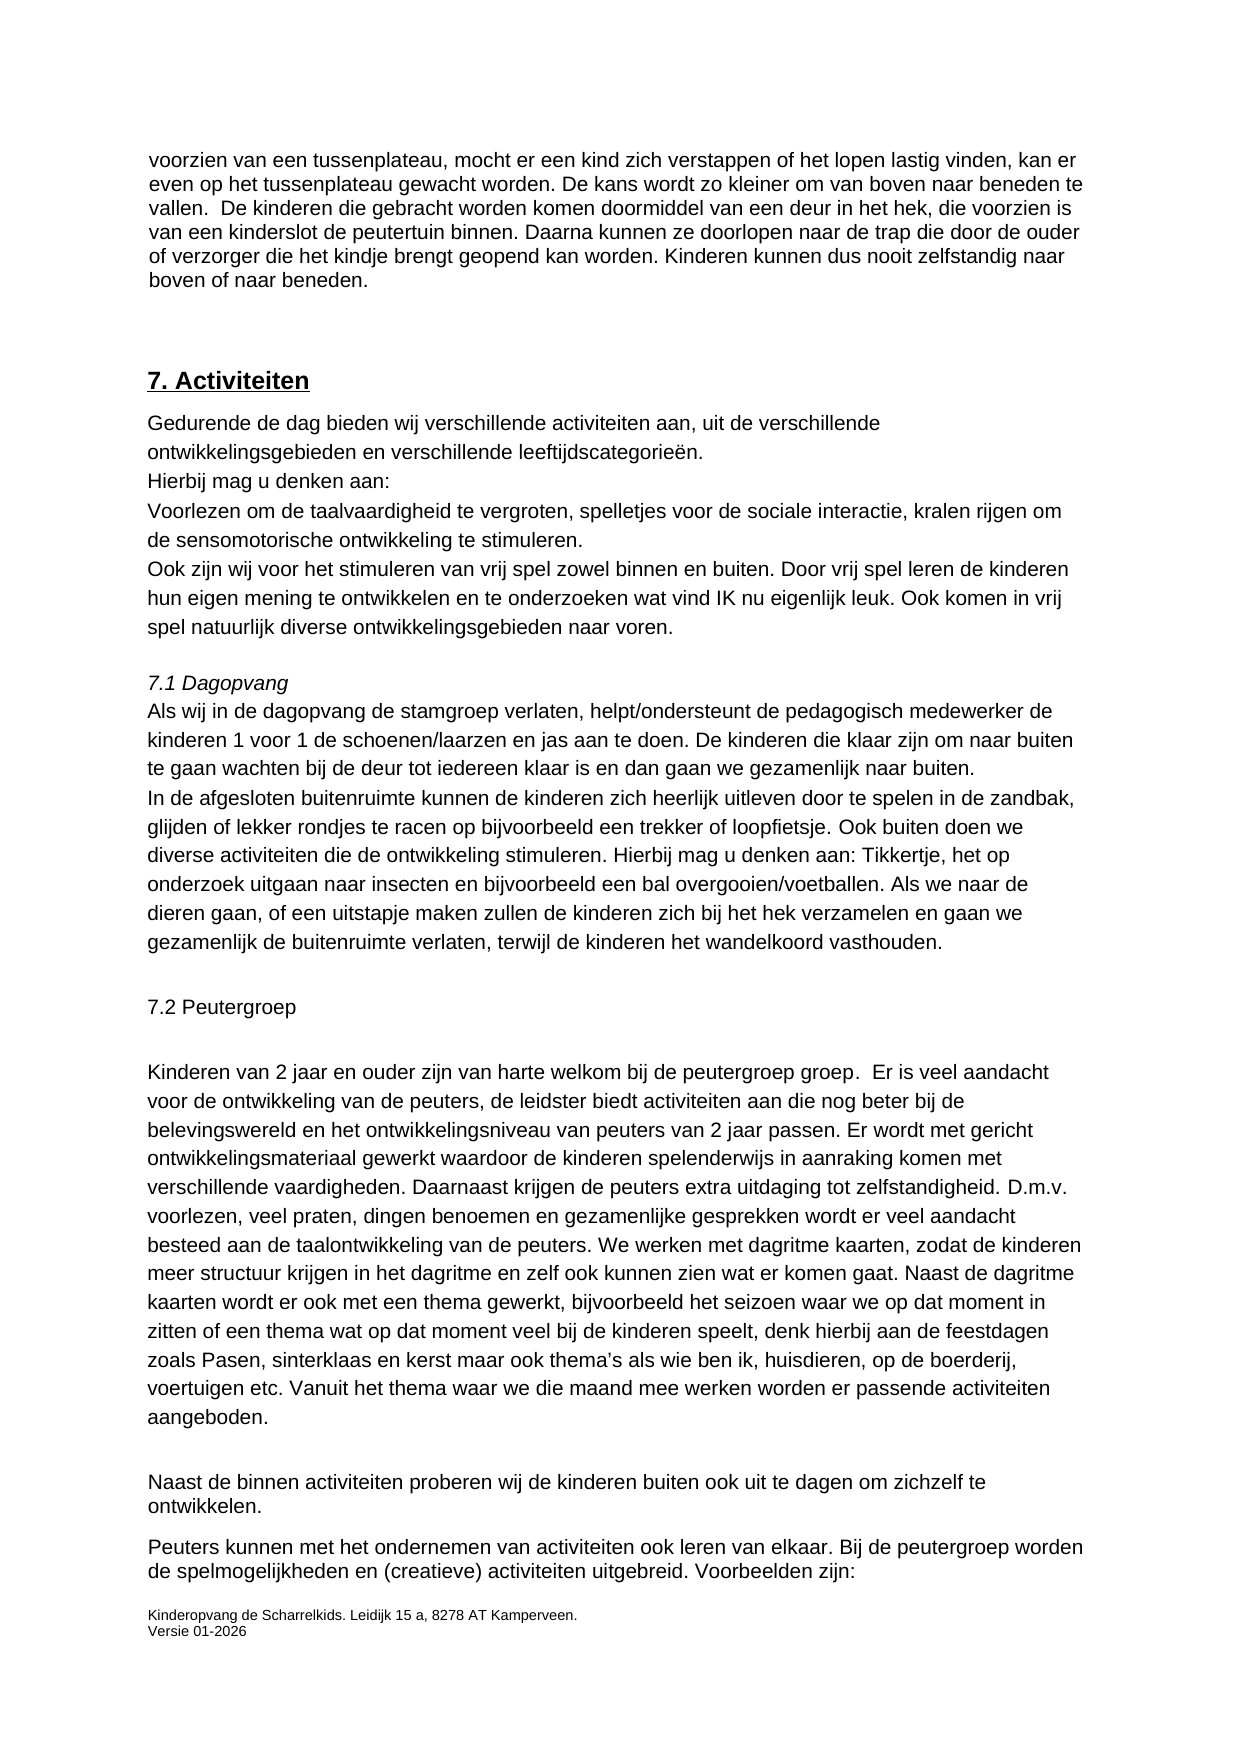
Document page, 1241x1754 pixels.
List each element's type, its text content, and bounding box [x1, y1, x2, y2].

text In de afgesloten buitenruimte kunnen de kinderen zich heerlijk uitleven door te spelen in de zandbak, glijden of lekker rondjes te racen op bijvoorbeeld een trekker of loopfietsje. Ook buiten doen we diverse activiteiten die de ontwikkeling stimuleren. Hierbij mag u denken aan: Tikkertje, het op onderzoek uitgaan naar insecten en bijvoorbeeld een bal overgooien/voetballen. Als we naar de dieren gaan, of een uitstapje maken zullen de kinderen zich bij het hek verzamelen en gaan we gezamenlijk de buitenruimte verlaten, terwijl de kinderen het wandelkoord vasthouden. [147, 786, 1091, 953]
text 7.2 Peutergroep [147, 995, 1091, 1019]
text Peuters kunnen met het ondernemen van activiteiten ook leren van elkaar. Bij de peutergroep worden de spelmogelijkheden en (creatieve) activiteiten uitgebreid. Voorbeelden zijn: [148, 1535, 1093, 1583]
text Voorlezen om de taalvaardigheid te vergroten, spelletjes voor de sociale interactie, kralen rijgen om de sensomotorische ontwikkeling te stimuleren. [147, 499, 1091, 552]
text Naast de binnen activiteiten proberen wij de kinderen buiten ook uit te dagen om zichzelf te ontwikkelen. [148, 1470, 1093, 1518]
text Ook zijn wij voor het stimuleren van vrij spel zowel binnen en buiten. Door vrij spel leren de kinderen hun eigen mening te ontwikkelen en te onderzoeken wat vind IK nu eigenlijk leuk. Ook komen in vrij spel natuurlijk diverse ontwikkelingsgebieden naar voren. [147, 557, 1091, 639]
text Gedurende de dag bieden wij verschillende activiteiten aan, uit de verschillende ontwikkelingsgebieden en verschillende leeftijdscategorieën. [147, 411, 1091, 463]
text Hierbij mag u denken aan: [147, 469, 1091, 493]
text 7.1 Dagopvang [147, 671, 1093, 694]
subtitle 7. Activiteiten [147, 366, 1093, 394]
text Als wij in de dagopvang de stamgroep verlaten, helpt/ondersteunt de pedagogisch medewerker de kinderen 1 voor 1 de schoenen/laarzen en jas aan te doen. De kinderen die klaar zijn om naar buiten te gaan wachten bij de deur tot iedereen klaar is en dan gaan we gezamenlijk naar buiten. [147, 699, 1091, 780]
text Kinderen van 2 jaar en ouder zijn van harte welkom bij de peutergroep groep. Er is veel aandacht voor de ontwikkeling van de peuters, de leidster biedt activiteiten aan die nog beter bij de belevingswereld en het ontwikkelingsniveau van peuters van 2 jaar passen. Er wordt met gericht ontwikkelingsmateriaal gewerkt waardoor de kinderen spelenderwijs in aanraking komen met verschillende vaardigheden. Daarnaast krijgen de peuters extra uitdaging tot zelfstandigheid. D.m.v. voorlezen, veel praten, dingen benoemen en gezamenlijke gesprekken wordt er veel aandacht besteed aan de taalontwikkeling van de peuters. We werken met dagritme kaarten, zodat de kinderen meer structuur krijgen in het dagritme en zelf ook kunnen zien wat er komen gaat. Naast de dagritme kaarten wordt er ook met een thema gewerkt, bijvoorbeeld het seizoen waar we op dat moment in zitten of een thema wat op dat moment veel bij de kinderen speelt, denk hierbij aan de feestdagen zoals Pasen, sinterklaas en kerst maar ook thema’s als wie ben ik, huisdieren, op de boerderij, voertuigen etc. Vanuit het thema waar we die maand mee werken worden er passende activiteiten aangeboden. [147, 1060, 1091, 1429]
text voorzien van een tussenplateau, mocht er een kind zich verstappen of het lopen lastig vinden, kan er even op het tussenplateau gewacht worden. De kans wordt zo kleiner om van boven naar beneden te vallen. De kinderen die gebracht worden komen doormiddel van een deur in het hek, die voorzien is van een kinderslot de peutertuin binnen. Daarna kunnen ze doorlopen naar de trap die door de ouder of verzorger die het kindje brengt geopend kan worden. Kinderen kunnen dus nooit zelfstandig naar boven of naar beneden. [148, 148, 1093, 291]
